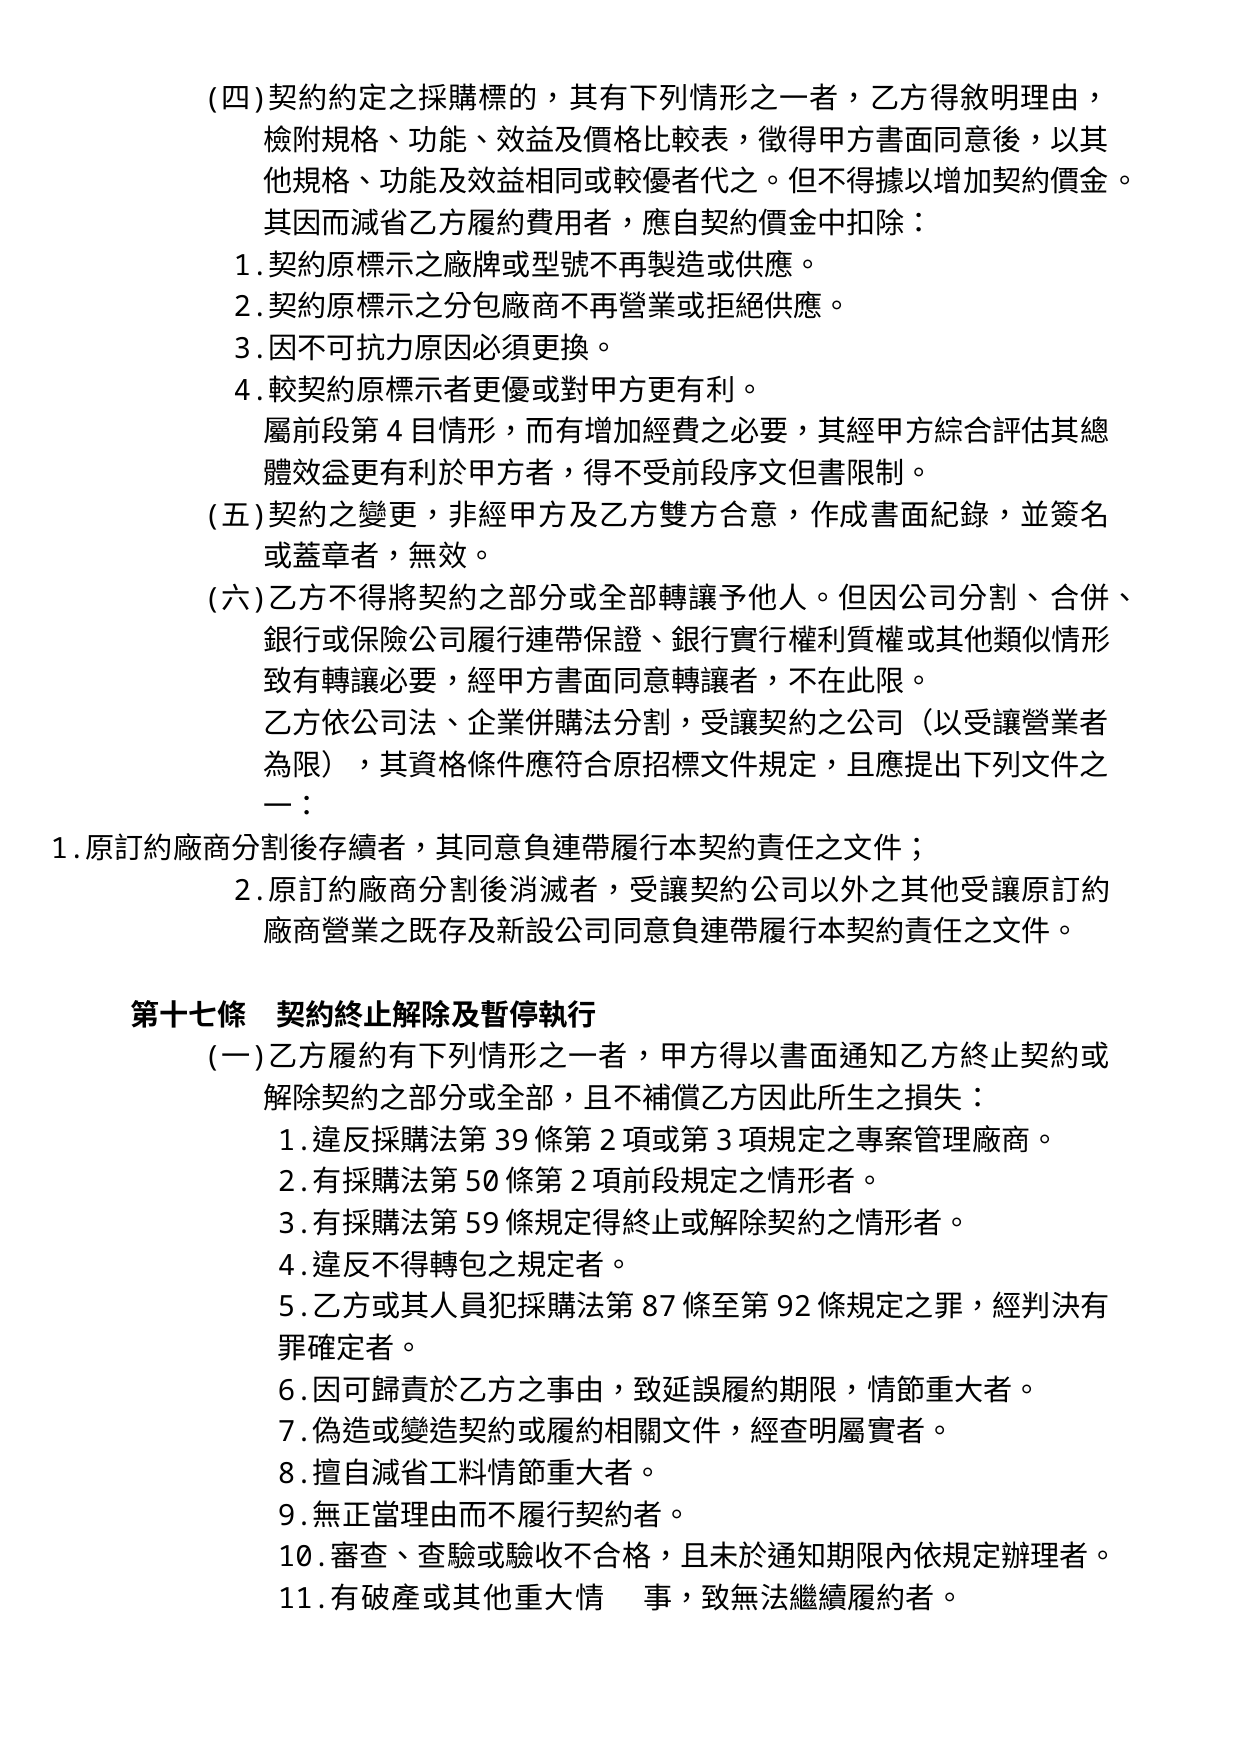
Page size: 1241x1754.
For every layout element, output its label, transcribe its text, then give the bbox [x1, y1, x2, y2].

list 審查、查驗或驗收不合格，且未於通知期限內依規定辦理者。 [278, 1533, 1110, 1575]
list 乙方不得將契約之部分或全部轉讓予他人。但因公司分割、合併、銀行或保險公司履行連帶保證、銀行實行權利質權或其他類似情形致有轉讓必要，經甲方書面同意轉讓者，不在此限。 [204, 575, 1110, 700]
list 偽造或變造契約或履約相關文件，經查明屬實者。 [278, 1408, 1110, 1450]
list 契約原標示之分包廠商不再營業或拒絕供應。 [233, 283, 1110, 325]
list 有破產或其他重大情事，致無法繼續履約者。 [278, 1575, 1110, 1617]
list 契約原標示之廠牌或型號不再製造或供應。 [233, 242, 1110, 283]
list 原訂約廠商分割後消滅者，受讓契約公司以外之其他受讓原訂約廠商營業之既存及新設公司同意負連帶履行本契約責任之文件。 [233, 867, 1110, 950]
text 乙方依公司法、企業併購法分割，受讓契約之公司（以受讓營業者為限），其資格條件應符合原招標文件規定，且應提出下列文件之一： [263, 700, 1110, 825]
list 原訂約廠商分割後存續者，其同意負連帶履行本契約責任之文件； [50, 825, 1110, 867]
list 較契約原標示者更優或對甲方更有利。 [233, 367, 1110, 408]
list 擅自減省工料情節重大者。 [278, 1450, 1110, 1492]
list 因可歸責於乙方之事由，致延誤履約期限，情節重大者。 [278, 1367, 1110, 1408]
text 第十七條 契約終止解除及暫停執行 [130, 992, 1110, 1033]
list 違反不得轉包之規定者。 [278, 1242, 1110, 1283]
list 乙方履約有下列情形之一者，甲方得以書面通知乙方終止契約或解除契約之部分或全部，且不補償乙方因此所生之損失： [204, 1033, 1110, 1117]
list 有採購法第59條規定得終止或解除契約之情形者。 [278, 1200, 1110, 1242]
list 契約之變更，非經甲方及乙方雙方合意，作成書面紀錄，並簽名或蓋章者，無效。 [204, 492, 1110, 575]
list 乙方或其人員犯採購法第87條至第92條規定之罪，經判決有罪確定者。 [278, 1283, 1110, 1367]
list 契約約定之採購標的，其有下列情形之一者，乙方得敘明理由，檢附規格、功能、效益及價格比較表，徵得甲方書面同意後，以其他規格、功能及效益相同或較優者代之。但不得據以增加契約價金。其因而減省乙方履約費用者，應自契約價金中扣除： [204, 75, 1110, 242]
list 無正當理由而不履行契約者。 [278, 1492, 1110, 1533]
text 屬前段第4目情形，而有增加經費之必要，其經甲方綜合評估其總體效益更有利於甲方者，得不受前段序文但書限制。 [263, 408, 1110, 492]
list 因不可抗力原因必須更換。 [233, 325, 1110, 367]
list 違反採購法第39條第2項或第3項規定之專案管理廠商。 [278, 1117, 1110, 1158]
list 有採購法第50條第2項前段規定之情形者。 [278, 1158, 1110, 1200]
